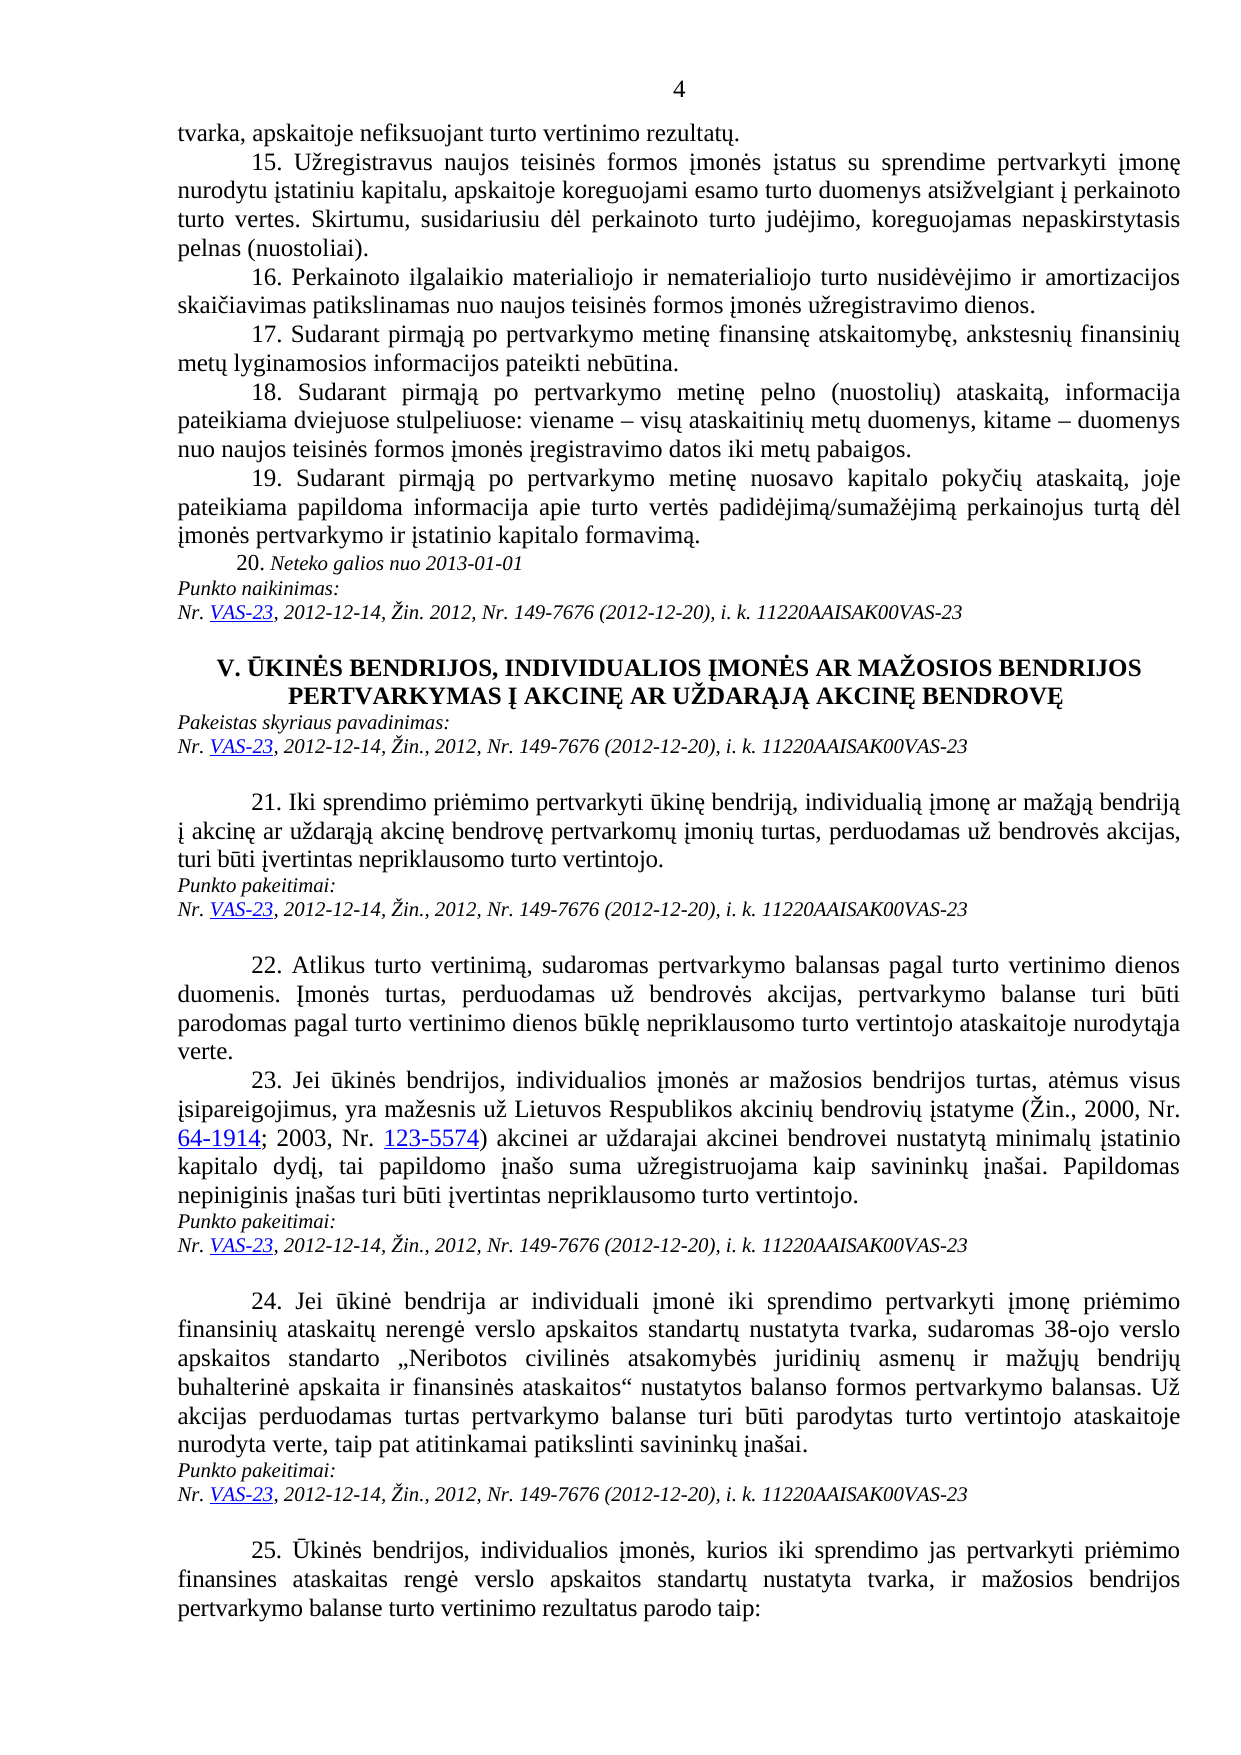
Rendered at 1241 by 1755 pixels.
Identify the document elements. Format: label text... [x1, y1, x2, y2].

text Punkto naikinimas: [177, 576, 1181, 600]
text 19. Sudarant pirmąją po pertvarkymo metinę nuosavo kapitalo pokyčių ataskaitą, joje pateikiama papildoma informacija apie turto vertės padidėjimą/sumažėjimą perkainojus turtą dėl įmonės pertvarkymo ir įstatinio kapitalo formavimą. [177, 463, 1181, 549]
text Nr. VAS-23, 2012-12-14, Žin., 2012, Nr. 149-7676 (2012-12-20), i. k. 11220AAISAK00VAS-23 [177, 897, 1181, 921]
text 17. Sudarant pirmąją po pertvarkymo metinę finansinę atskaitomybę, ankstesnių finansinių metų lyginamosios informacijos pateikti nebūtina. [177, 319, 1181, 377]
text Nr. VAS-23, 2012-12-14, Žin., 2012, Nr. 149-7676 (2012-12-20), i. k. 11220AAISAK00VAS-23 [177, 734, 1181, 758]
text 25. Ūkinės bendrijos, individualios įmonės, kurios iki sprendimo jas pertvarkyti priėmimo finansines ataskaitas rengė verslo apskaitos standartų nustatyta tvarka, ir mažosios bendrijos pertvarkymo balanse turto vertinimo rezultatus parodo taip: [177, 1535, 1181, 1621]
text Nr. VAS-23, 2012-12-14, Žin. 2012, Nr. 149-7676 (2012-12-20), i. k. 11220AAISAK00VAS-23 [177, 600, 1181, 624]
text 16. Perkainoto ilgalaikio materialiojo ir nematerialiojo turto nusidėvėjimo ir amortizacijos skaičiavimas patikslinamas nuo naujos teisinės formos įmonės užregistravimo dienos. [177, 262, 1181, 319]
text Pakeistas skyriaus pavadinimas: [177, 710, 1181, 734]
text Punkto pakeitimai: [177, 873, 1181, 897]
text 15. Užregistravus naujos teisinės formos įmonės įstatus su sprendime pertvarkyti įmonę nurodytu įstatiniu kapitalu, apskaitoje koreguojami esamo turto duomenys atsižvelgiant į perkainoto turto vertes. Skirtumu, susidariusiu dėl perkainoto turto judėjimo, koreguojamas nepaskirstytasis pelnas (nuostoliai). [177, 147, 1181, 262]
text 22. Atlikus turto vertinimą, sudaromas pertvarkymo balansas pagal turto vertinimo dienos duomenis. Įmonės turtas, perduodamas už bendrovės akcijas, pertvarkymo balanse turi būti parodomas pagal turto vertinimo dienos būklę nepriklausomo turto vertintojo ataskaitoje nurodytąja verte. [177, 950, 1181, 1065]
text Nr. VAS-23, 2012-12-14, Žin., 2012, Nr. 149-7676 (2012-12-20), i. k. 11220AAISAK00VAS-23 [177, 1482, 1181, 1506]
text 21. Iki sprendimo priėmimo pertvarkyti ūkinę bendriją, individualią įmonę ar mažąją bendriją į akcinę ar uždarąją akcinę bendrovę pertvarkomų įmonių turtas, perduodamas už bendrovės akcijas, turi būti įvertintas nepriklausomo turto vertintojo. [177, 787, 1181, 873]
text Nr. VAS-23, 2012-12-14, Žin., 2012, Nr. 149-7676 (2012-12-20), i. k. 11220AAISAK00VAS-23 [177, 1233, 1181, 1257]
text tvarka, apskaitoje nefiksuojant turto vertinimo rezultatų. [177, 118, 1181, 147]
text 24. Jei ūkinė bendrija ar individuali įmonė iki sprendimo pertvarkyti įmonę priėmimo finansinių ataskaitų nerengė verslo apskaitos standartų nustatyta tvarka, sudaromas 38-ojo verslo apskaitos standarto „Neribotos civilinės atsakomybės juridinių asmenų ir mažųjų bendrijų buhalterinė apskaita ir finansinės ataskaitos“ nustatytos balanso formos pertvarkymo balansas. Už akcijas perduodamas turtas pertvarkymo balanse turi būti parodytas turto vertintojo ataskaitoje nurodyta verte, taip pat atitinkamai patikslinti savininkų įnašai. [177, 1286, 1181, 1458]
text 20. Neteko galios nuo 2013-01-01 [177, 549, 1181, 576]
text Punkto pakeitimai: [177, 1458, 1181, 1482]
text 23. Jei ūkinės bendrijos, individualios įmonės ar mažosios bendrijos turtas, atėmus visus įsipareigojimus, yra mažesnis už Lietuvos Respublikos akcinių bendrovių įstatyme (Žin., 2000, Nr. 64-1914; 2003, Nr. 123-5574) akcinei ar uždarajai akcinei bendrovei nustatytą minimalų įstatinio kapitalo dydį, tai papildomo įnašo suma užregistruojama kaip savininkų įnašai. Papildomas nepiniginis įnašas turi būti įvertintas nepriklausomo turto vertintojo. [177, 1065, 1181, 1209]
text Punkto pakeitimai: [177, 1209, 1181, 1233]
text V. ŪKINĖS BENDRIJOS, INDIVIDUALIOS ĮMONĖS AR MAŽOSIOS BENDRIJOS PERTVARKYMAS Į AKCINĘ AR UŽDARĄJĄ AKCINĘ BENDROVĘ [177, 653, 1181, 710]
text 18. Sudarant pirmąją po pertvarkymo metinę pelno (nuostolių) ataskaitą, informacija pateikiama dviejuose stulpeliuose: viename – visų ataskaitinių metų duomenys, kitame – duomenys nuo naujos teisinės formos įmonės įregistravimo datos iki metų pabaigos. [177, 377, 1181, 463]
